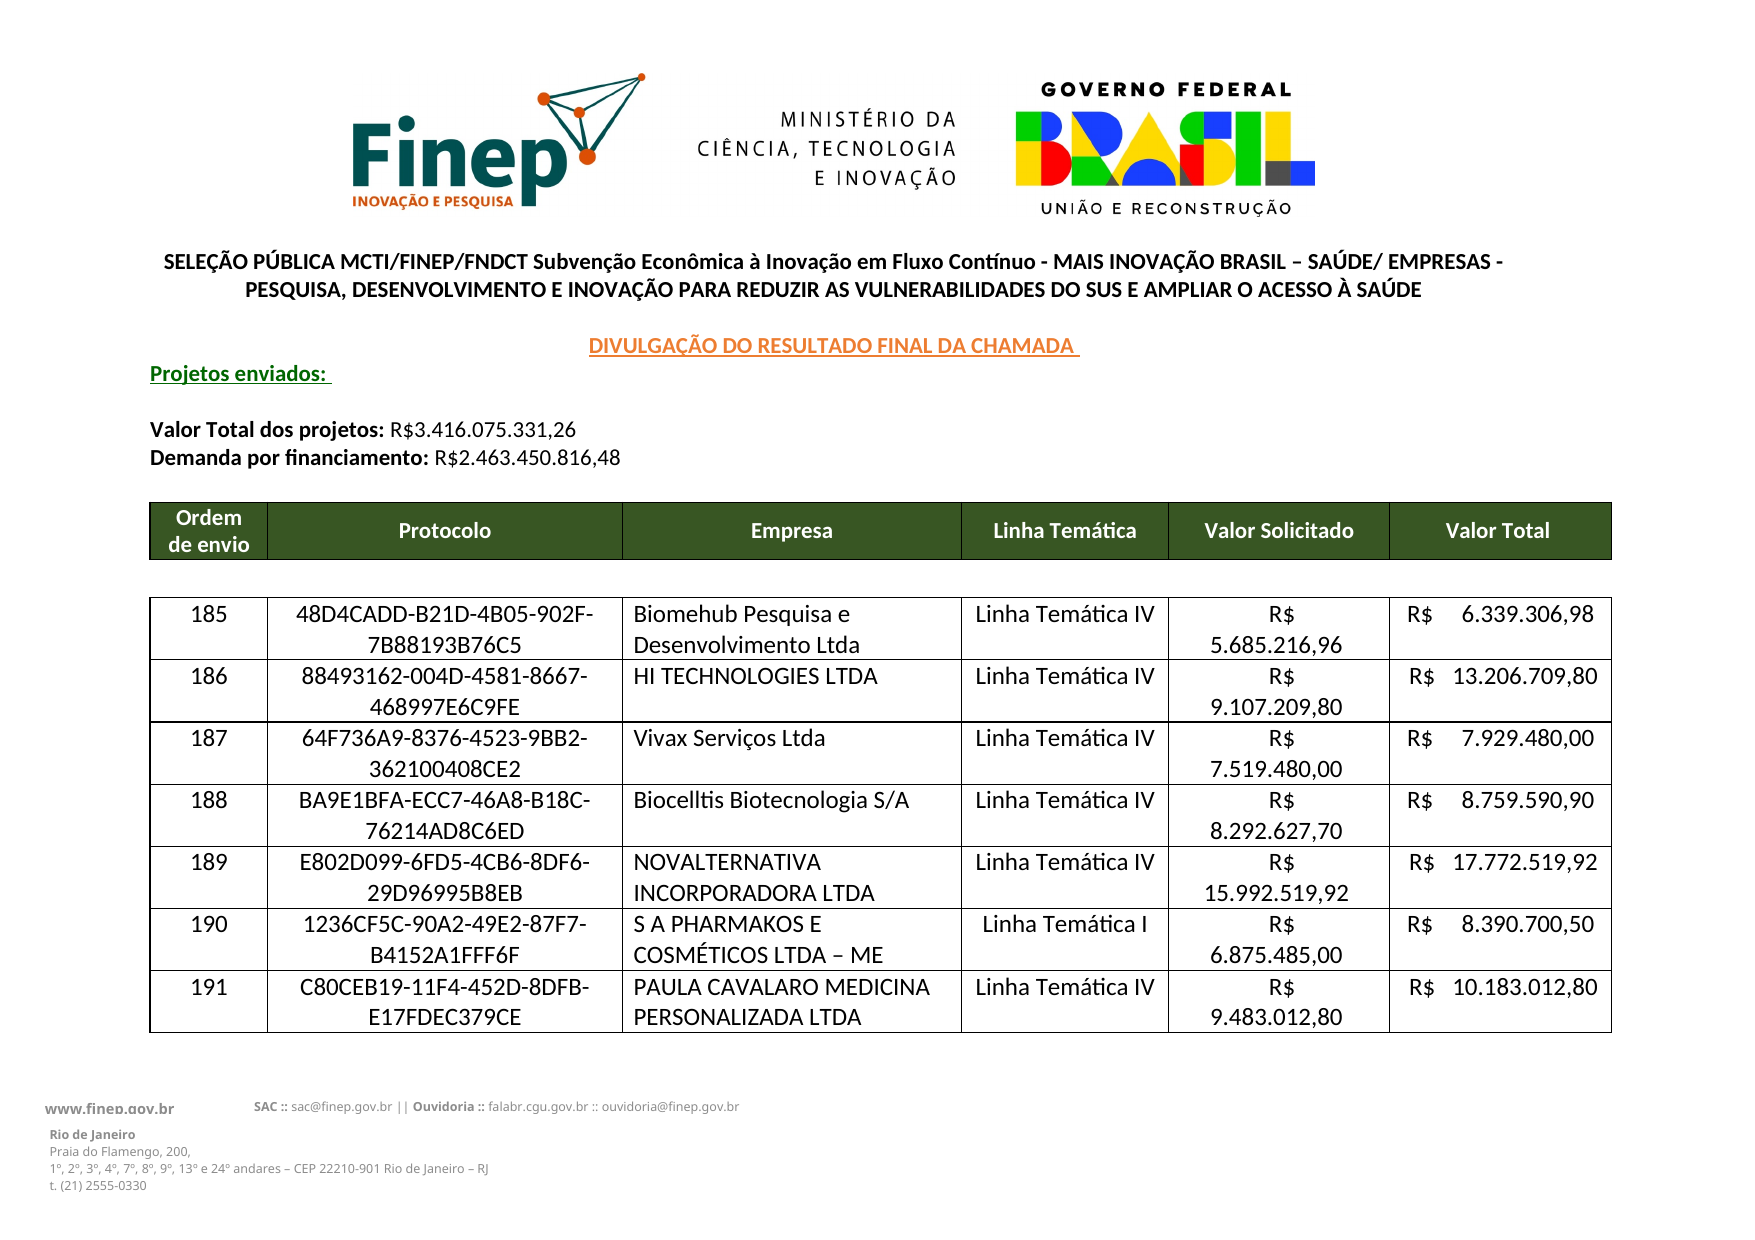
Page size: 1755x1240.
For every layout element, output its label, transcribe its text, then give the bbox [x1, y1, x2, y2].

table_cell R$ 7.519.480,00 [1169, 723, 1389, 783]
table_cell NOVALTERNATIVA INCORPORADORA LTDA [623, 847, 961, 908]
table_cell 1236CF5C-90A2-49E2-87F7-B4152A1FFF6F [268, 909, 622, 970]
table_cell 64F736A9-8376-4523-9BB2-362100408CE2 [268, 723, 622, 783]
table_cell 189 [151, 847, 267, 908]
table_cell C80CEB19-11F4-452D-8DFB-E17FDEC379CE [268, 971, 622, 1032]
table_cell Linha Temática IV [962, 598, 1168, 659]
table_cell R$ 6.875.485,00 [1169, 909, 1389, 970]
table_cell 187 [151, 723, 267, 783]
table_cell R$ 8.292.627,70 [1169, 785, 1389, 846]
table_cell 190 [151, 909, 267, 970]
table_cell S A PHARMAKOS E COSMÉTICOS LTDA – ME [623, 909, 961, 970]
table_cell Vivax Serviços Ltda [623, 723, 961, 783]
table_cell R$ 7.929.480,00 [1390, 723, 1611, 783]
table_cell 185 [151, 598, 267, 659]
table_cell R$ 15.992.519,92 [1169, 847, 1389, 908]
table_cell R$ 10.183.012,80 [1390, 971, 1611, 1032]
table_cell R$ 8.390.700,50 [1390, 909, 1611, 970]
table_cell 186 [151, 660, 267, 721]
table_cell R$ 13.206.709,80 [1390, 660, 1611, 721]
table_cell Biocelltis Biotecnologia S/A [623, 785, 961, 846]
table_cell Linha Temática I [962, 909, 1168, 970]
table_cell 191 [151, 971, 267, 1032]
table_cell R$ 17.772.519,92 [1390, 847, 1611, 908]
table_cell 48D4CADD-B21D-4B05-902F-7B88193B76C5 [268, 598, 622, 659]
table_cell Linha Temática IV [962, 971, 1168, 1032]
table_cell R$ 9.483.012,80 [1169, 971, 1389, 1032]
table_cell HI TECHNOLOGIES LTDA [623, 660, 961, 721]
table_cell Linha Temática IV [962, 847, 1168, 908]
table_cell Linha Temática IV [962, 723, 1168, 783]
table_cell Linha Temática IV [962, 785, 1168, 846]
table_cell Biomehub Pesquisa e Desenvolvimento Ltda [623, 598, 961, 659]
table_cell PAULA CAVALARO MEDICINA PERSONALIZADA LTDA [623, 971, 961, 1032]
table_cell R$ 6.339.306,98 [1390, 598, 1611, 659]
table_cell R$ 8.759.590,90 [1390, 785, 1611, 846]
table_cell 188 [151, 785, 267, 846]
table_cell Linha Temática IV [962, 660, 1168, 721]
table_cell 88493162-004D-4581-8667-468997E6C9FE [268, 660, 622, 721]
table_cell R$ 9.107.209,80 [1169, 660, 1389, 721]
table_cell E802D099-6FD5-4CB6-8DF6-29D96995B8EB [268, 847, 622, 908]
table_cell R$ 5.685.216,96 [1169, 598, 1389, 659]
table_cell BA9E1BFA-ECC7-46A8-B18C-76214AD8C6ED [268, 785, 622, 846]
